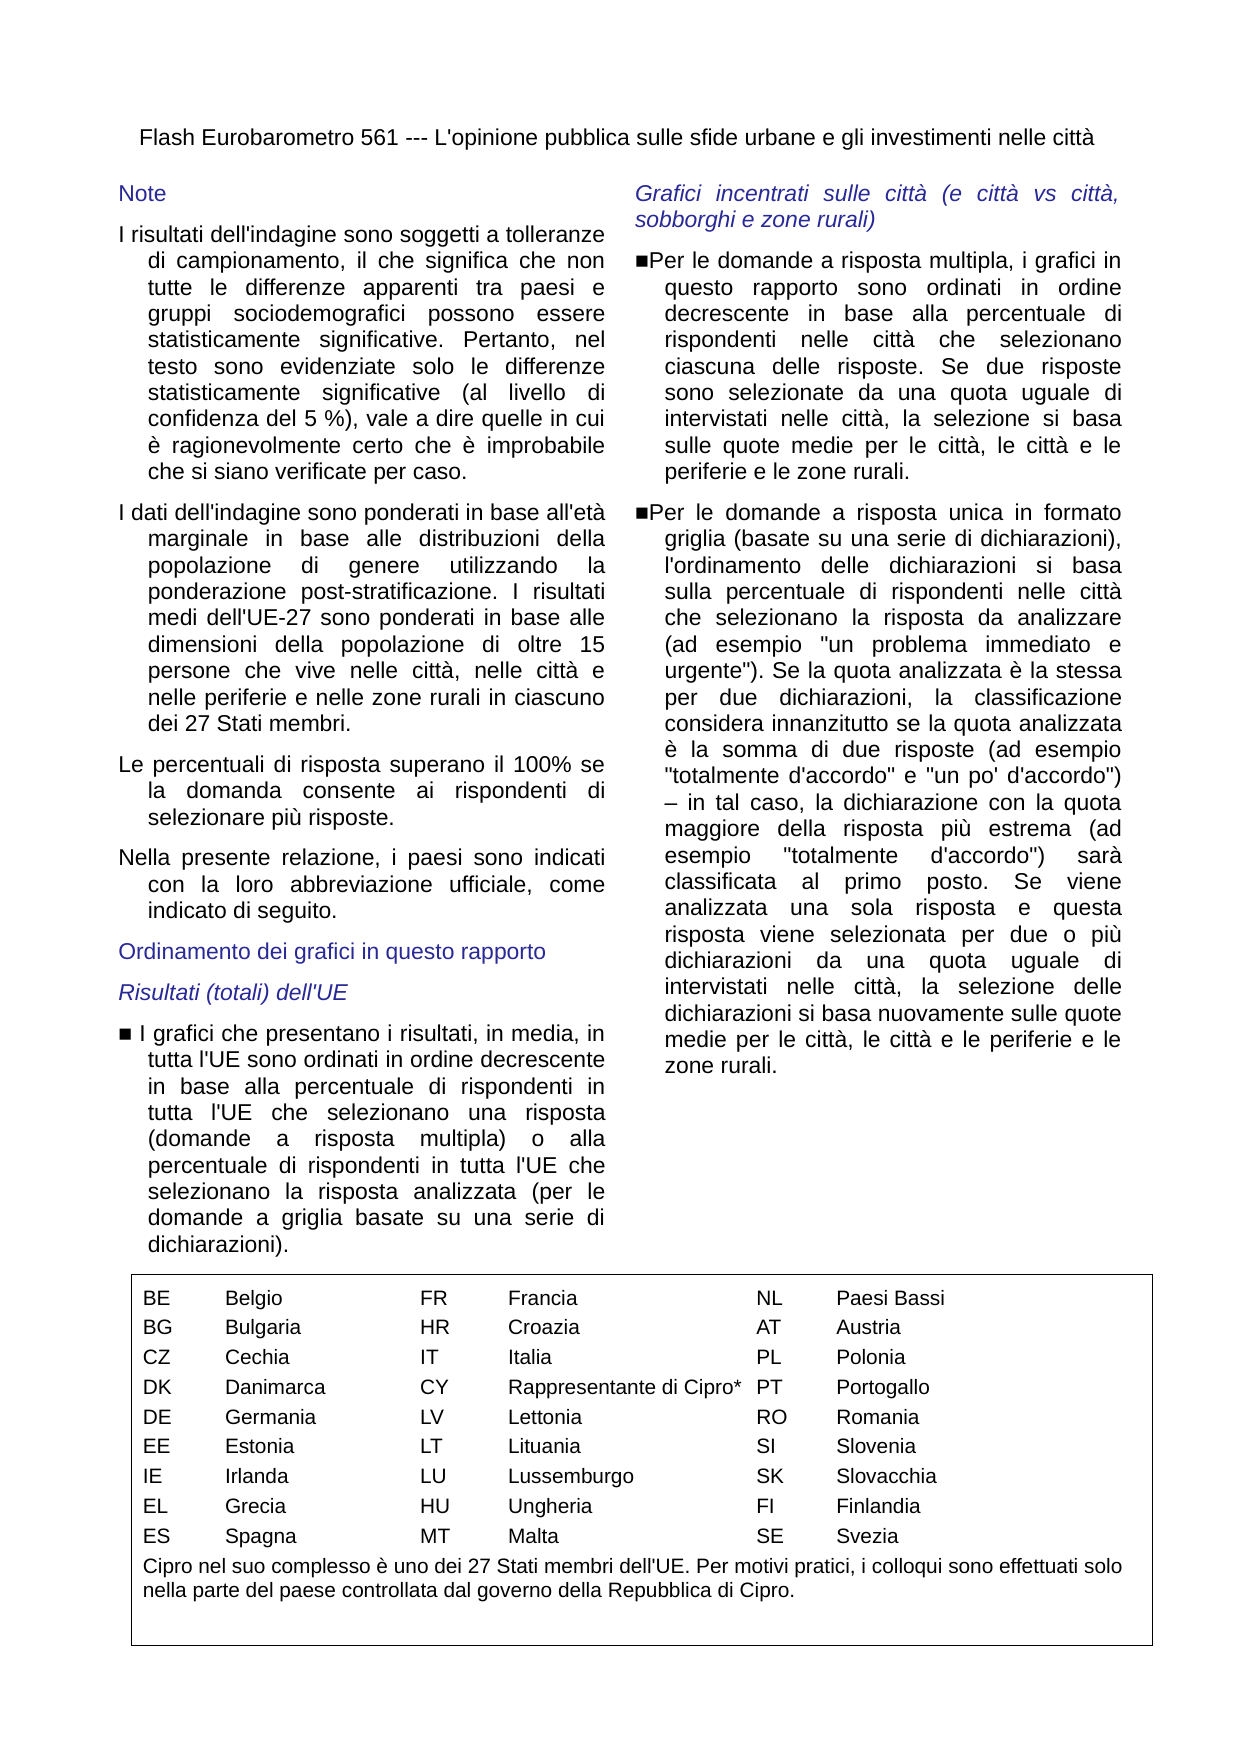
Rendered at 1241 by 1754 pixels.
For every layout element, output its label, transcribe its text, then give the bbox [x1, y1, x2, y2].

text Note [118, 180, 605, 206]
table_cell Ungheria [505, 1491, 753, 1521]
table_cell EL [140, 1491, 222, 1521]
text ■ I grafici che presentano i risultati, in media, in tutta l'UE sono ordinati in ordine decrescente in base alla percentuale di rispondenti in tutta l'UE che selezionano una risposta (domande a risposta multipla) o alla percentuale di rispondenti in tutta l'UE che selezionano la risposta analizzata (per le domande a griglia basate su una serie di dichiarazioni). [132, 1275, 1152, 1645]
table_cell Bulgaria [222, 1312, 417, 1342]
table_cell Svezia [833, 1521, 1132, 1551]
text Grafici incentrati sulle città (e città vs città, sobborghi e zone rurali) [635, 180, 1122, 233]
table_cell Germania [222, 1402, 417, 1431]
table_cell SK [753, 1461, 833, 1491]
text Le percentuali di risposta superano il 100% se la domanda consente ai rispondenti di selezionare più risposte. [118, 751, 605, 830]
table_cell Irlanda [222, 1461, 417, 1491]
table_cell Lituania [505, 1431, 753, 1461]
table_cell Cipro nel suo complesso è uno dei 27 Stati membri dell'UE. Per motivi pratici, i colloqui sono effettuati solo nella parte del paese controllata dal governo della Repubblica di Cipro. [140, 1551, 1132, 1604]
table_cell CZ [140, 1342, 222, 1372]
table_cell LT [417, 1431, 505, 1461]
table_cell DE [140, 1402, 222, 1431]
table_header Paesi Bassi [833, 1283, 1132, 1312]
table_cell Spagna [222, 1521, 417, 1551]
text ■ I grafici che presentano i risultati, in media, in tutta l'UE sono ordinati in ordine decrescente in base alla percentuale di rispondenti in tutta l'UE che selezionano una risposta (domande a risposta multipla) o alla percentuale di rispondenti in tutta l'UE che selezionano la risposta analizzata (per le domande a griglia basate su una serie di dichiarazioni). [118, 1020, 605, 1257]
table_cell EE [140, 1431, 222, 1461]
table_cell Cechia [222, 1342, 417, 1372]
table_cell BG [140, 1312, 222, 1342]
table_cell Slovacchia [833, 1461, 1132, 1491]
table_cell RO [753, 1402, 833, 1431]
table_cell ES [140, 1521, 222, 1551]
text Ordinamento dei grafici in questo rapporto [118, 938, 605, 964]
table_cell FI [753, 1491, 833, 1521]
table_cell Portogallo [833, 1372, 1132, 1402]
table_cell Danimarca [222, 1372, 417, 1402]
table_cell Romania [833, 1402, 1132, 1431]
table_cell HU [417, 1491, 505, 1521]
table_cell PL [753, 1342, 833, 1372]
table_cell LV [417, 1402, 505, 1431]
table_cell Croazia [505, 1312, 753, 1342]
table_cell Malta [505, 1521, 753, 1551]
text ■Per le domande a risposta unica in formato griglia (basate su una serie di dichiarazioni), l'ordinamento delle dichiarazioni si basa sulla percentuale di rispondenti nelle città che selezionano la risposta da analizzare (ad esempio "un problema immediato e urgente"). Se la quota analizzata è la stessa per due dichiarazioni, la classificazione considera innanzitutto se la quota analizzata è la somma di due risposte (ad esempio "totalmente d'accordo" e "un po' d'accordo") – in tal caso, la dichiarazione con la quota maggiore della risposta più estrema (ad esempio "totalmente d'accordo") sarà classificata al primo posto. Se viene analizzata una sola risposta e questa risposta viene selezionata per due o più dichiarazioni da una quota uguale di intervistati nelle città, la selezione delle dichiarazioni si basa nuovamente sulle quote medie per le città, le città e le periferie e le zone rurali. [635, 499, 1122, 1079]
table_cell Slovenia [833, 1431, 1132, 1461]
table_cell Grecia [222, 1491, 417, 1521]
text Risultati (totali) dell'UE [118, 979, 605, 1005]
table_cell Lussemburgo [505, 1461, 753, 1491]
table_cell DK [140, 1372, 222, 1402]
table_cell Finlandia [833, 1491, 1132, 1521]
table_cell CY [417, 1372, 505, 1402]
table_header BE [140, 1283, 222, 1312]
table_cell Polonia [833, 1342, 1132, 1372]
table_cell Lettonia [505, 1402, 753, 1431]
table_header NL [753, 1283, 833, 1312]
table_cell AT [753, 1312, 833, 1342]
table_cell Rappresentante di Cipro* [505, 1372, 753, 1402]
table_cell SE [753, 1521, 833, 1551]
text I dati dell'indagine sono ponderati in base all'età marginale in base alle distribuzioni della popolazione di genere utilizzando la ponderazione post-stratificazione. I risultati medi dell'UE-27 sono ponderati in base alle dimensioni della popolazione di oltre 15 persone che vive nelle città, nelle città e nelle periferie e nelle zone rurali in ciascuno dei 27 Stati membri. [118, 499, 605, 736]
text I risultati dell'indagine sono soggetti a tolleranze di campionamento, il che significa che non tutte le differenze apparenti tra paesi e gruppi sociodemografici possono essere statisticamente significative. Pertanto, nel testo sono evidenziate solo le differenze statisticamente significative (al livello di confidenza del 5 %), vale a dire quelle in cui è ragionevolmente certo che è improbabile che si siano verificate per caso. [118, 221, 605, 484]
text ■Per le domande a risposta multipla, i grafici in questo rapporto sono ordinati in ordine decrescente in base alla percentuale di rispondenti nelle città che selezionano ciascuna delle risposte. Se due risposte sono selezionate da una quota uguale di intervistati nelle città, la selezione si basa sulle quote medie per le città, le città e le periferie e le zone rurali. [635, 247, 1122, 484]
table_cell SI [753, 1431, 833, 1461]
table_cell HR [417, 1312, 505, 1342]
table_header Belgio [222, 1283, 417, 1312]
table_cell Estonia [222, 1431, 417, 1461]
table_cell Italia [505, 1342, 753, 1372]
table_header FR [417, 1283, 505, 1312]
table_cell PT [753, 1372, 833, 1402]
table_cell LU [417, 1461, 505, 1491]
table_cell Austria [833, 1312, 1132, 1342]
table_cell IE [140, 1461, 222, 1491]
table_cell IT [417, 1342, 505, 1372]
text Nella presente relazione, i paesi sono indicati con la loro abbreviazione ufficiale, come indicato di seguito. [118, 844, 605, 923]
table_header Francia [505, 1283, 753, 1312]
table_cell MT [417, 1521, 505, 1551]
